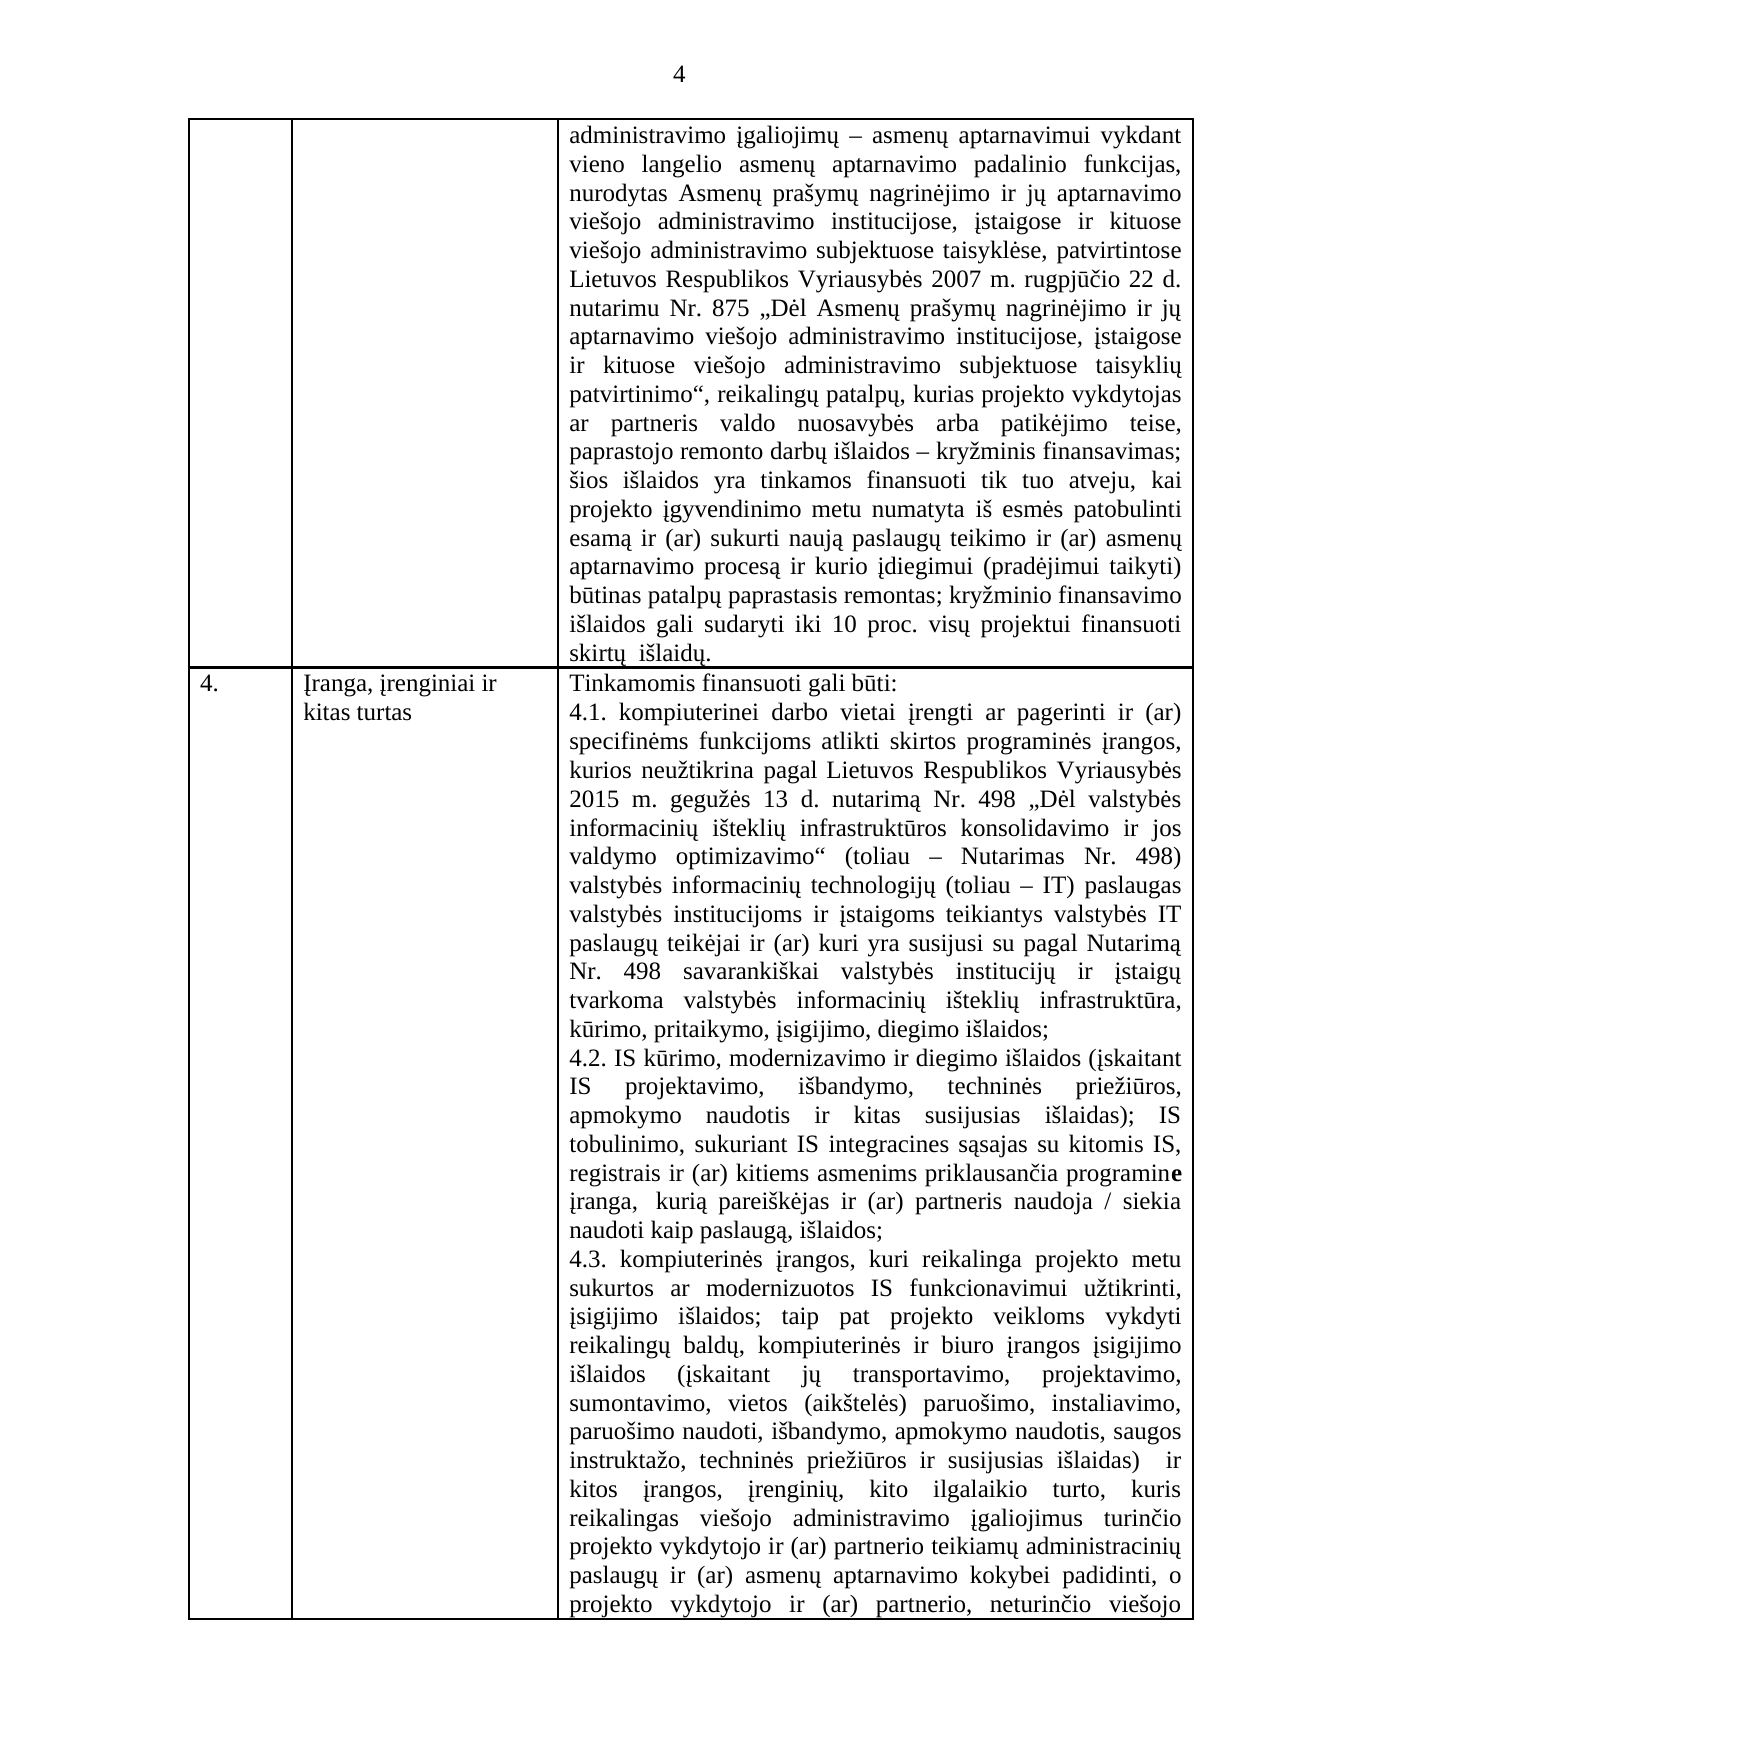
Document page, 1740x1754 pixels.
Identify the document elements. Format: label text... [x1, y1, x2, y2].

table_cell Įranga, įrenginiai ir kitas turtas [293, 669, 557, 1618]
table_cell Tinkamomis finansuoti gali būti: 4.1. kompiuterinei darbo vietai įrengti ar pagerinti ir (ar) specifinėms funkcijoms atlikti skirtos programinės įrangos, kurios neužtikrina pagal Lietuvos Respublikos Vyriausybės 2015 m. gegužės 13 d. nutarimą Nr. 498 „Dėl valstybės informacinių išteklių infrastruktūros konsolidavimo ir jos valdymo optimizavimo“ (toliau – Nutarimas Nr. 498) valstybės informacinių technologijų (toliau – IT) paslaugas valstybės institucijoms ir įstaigoms teikiantys valstybės IT paslaugų teikėjai ir (ar) kuri yra susijusi su pagal Nutarimą Nr. 498 savarankiškai valstybės institucijų ir įstaigų tvarkoma valstybės informacinių išteklių infrastruktūra, kūrimo, pritaikymo, įsigijimo, diegimo išlaidos; 4.2. IS kūrimo, modernizavimo ir diegimo išlaidos (įskaitant IS projektavimo, išbandymo, techninės priežiūros, apmokymo naudotis ir kitas susijusias išlaidas); IS tobulinimo, sukuriant IS integracines sąsajas su kitomis IS, registrais ir (ar) kitiems asmenims priklausančia programine įranga, kurią pareiškėjas ir (ar) partneris naudoja / siekia naudoti kaip paslaugą, išlaidos; 4.3. kompiuterinės įrangos, kuri reikalinga projekto metu sukurtos ar modernizuotos IS funkcionavimui užtikrinti, įsigijimo išlaidos; taip pat projekto veikloms vykdyti reikalingų baldų, kompiuterinės ir biuro įrangos įsigijimo išlaidos (įskaitant jų transportavimo, projektavimo, sumontavimo, vietos (aikštelės) paruošimo, instaliavimo, paruošimo naudoti, išbandymo, apmokymo naudotis, saugos instruktažo, techninės priežiūros ir susijusias išlaidas) ir kitos įrangos, įrenginių, kito ilgalaikio turto, kuris reikalingas viešojo administravimo įgaliojimus turinčio projekto vykdytojo ir (ar) partnerio teikiamų administracinių paslaugų ir (ar) asmenų aptarnavimo kokybei padidinti, o projekto vykdytojo ir (ar) partnerio, neturinčio viešojo [559, 669, 1192, 1618]
table_cell 4. [190, 669, 291, 1618]
table_cell [293, 120, 557, 666]
table_cell [190, 120, 291, 666]
table_cell administravimo įgaliojimų – asmenų aptarnavimui vykdant vieno langelio asmenų aptarnavimo padalinio funkcijas, nurodytas Asmenų prašymų nagrinėjimo ir jų aptarnavimo viešojo administravimo institucijose, įstaigose ir kituose viešojo administravimo subjektuose taisyklėse, patvirtintose Lietuvos Respublikos Vyriausybės 2007 m. rugpjūčio 22 d. nutarimu Nr. 875 „Dėl Asmenų prašymų nagrinėjimo ir jų aptarnavimo viešojo administravimo institucijose, įstaigose ir kituose viešojo administravimo subjektuose taisyklių patvirtinimo“, reikalingų patalpų, kurias projekto vykdytojas ar partneris valdo nuosavybės arba patikėjimo teise, paprastojo remonto darbų išlaidos – kryžminis finansavimas; šios išlaidos yra tinkamos finansuoti tik tuo atveju, kai projekto įgyvendinimo metu numatyta iš esmės patobulinti esamą ir (ar) sukurti naują paslaugų teikimo ir (ar) asmenų aptarnavimo procesą ir kurio įdiegimui (pradėjimui taikyti) būtinas patalpų paprastasis remontas; kryžminio finansavimo išlaidos gali sudaryti iki 10 proc. visų projektui finansuoti skirtų išlaidų. [559, 120, 1192, 666]
